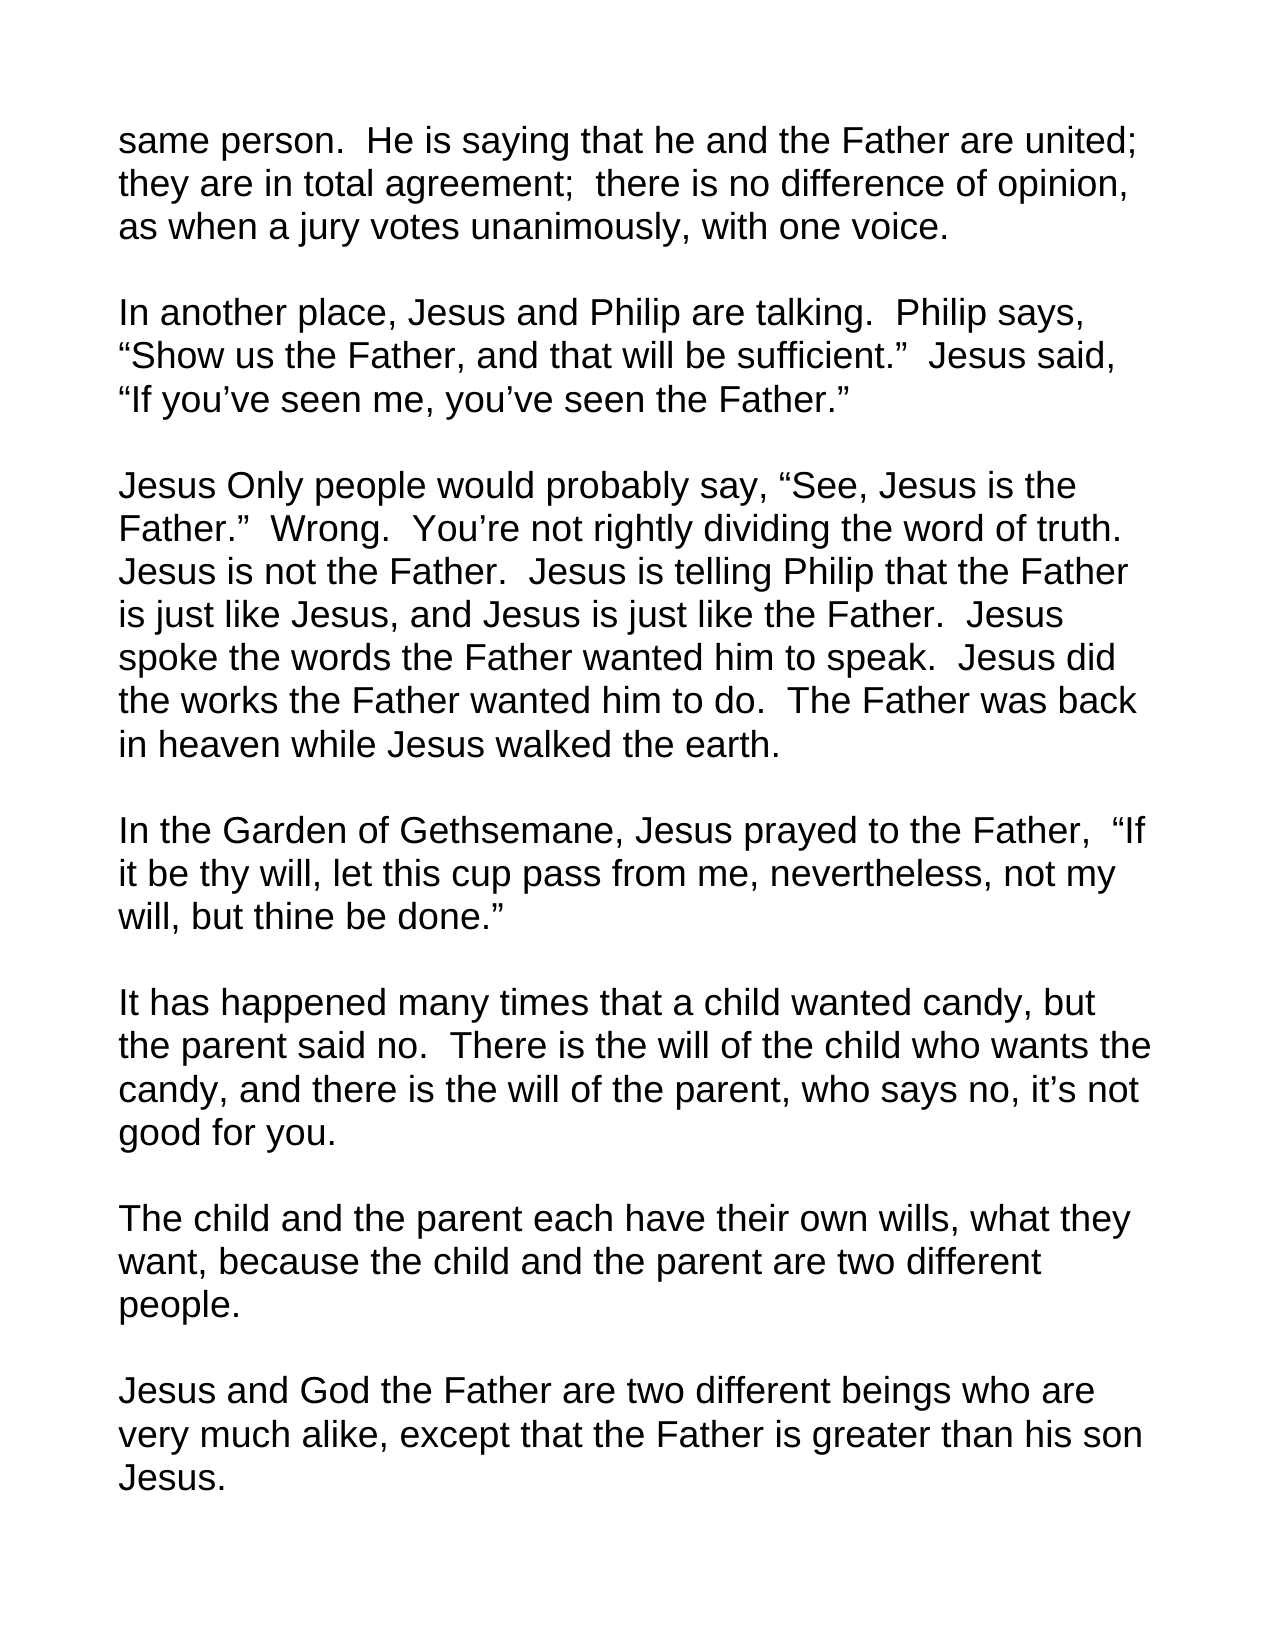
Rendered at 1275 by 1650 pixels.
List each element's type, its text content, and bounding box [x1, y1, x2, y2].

text In another place, Jesus and Philip are talking. Philip says, “Show us the Father, and that will be sufficient.” Jesus said, “If you’ve seen me, you’ve seen the Father.” [118, 291, 1157, 420]
text Jesus and God the Father are two different beings who are very much alike, except that the Father is greater than his son Jesus. [118, 1369, 1157, 1498]
text The child and the parent each have their own wills, what they want, because the child and the parent are two different people. [118, 1196, 1157, 1326]
text It has happened many times that a child wanted candy, but the parent said no. There is the will of the child who wants the candy, and there is the will of the parent, who says no, it’s not good for you. [118, 981, 1157, 1153]
text same person. He is saying that he and the Father are united; they are in total agreement; there is no difference of opinion, as when a jury votes unanimously, with one voice. [118, 118, 1157, 247]
text Jesus Only people would probably say, “See, Jesus is the Father.” Wrong. You’re not rightly dividing the word of truth. Jesus is not the Father. Jesus is telling Philip that the Father is just like Jesus, and Jesus is just like the Father. Jesus spoke the words the Father wanted him to speak. Jesus did the works the Father wanted him to do. The Father was back in heaven while Jesus walked the earth. [118, 463, 1157, 765]
text In the Garden of Gethsemane, Jesus prayed to the Father, “If it be thy will, let this cup pass from me, nevertheless, not my will, but thine be done.” [118, 808, 1157, 937]
